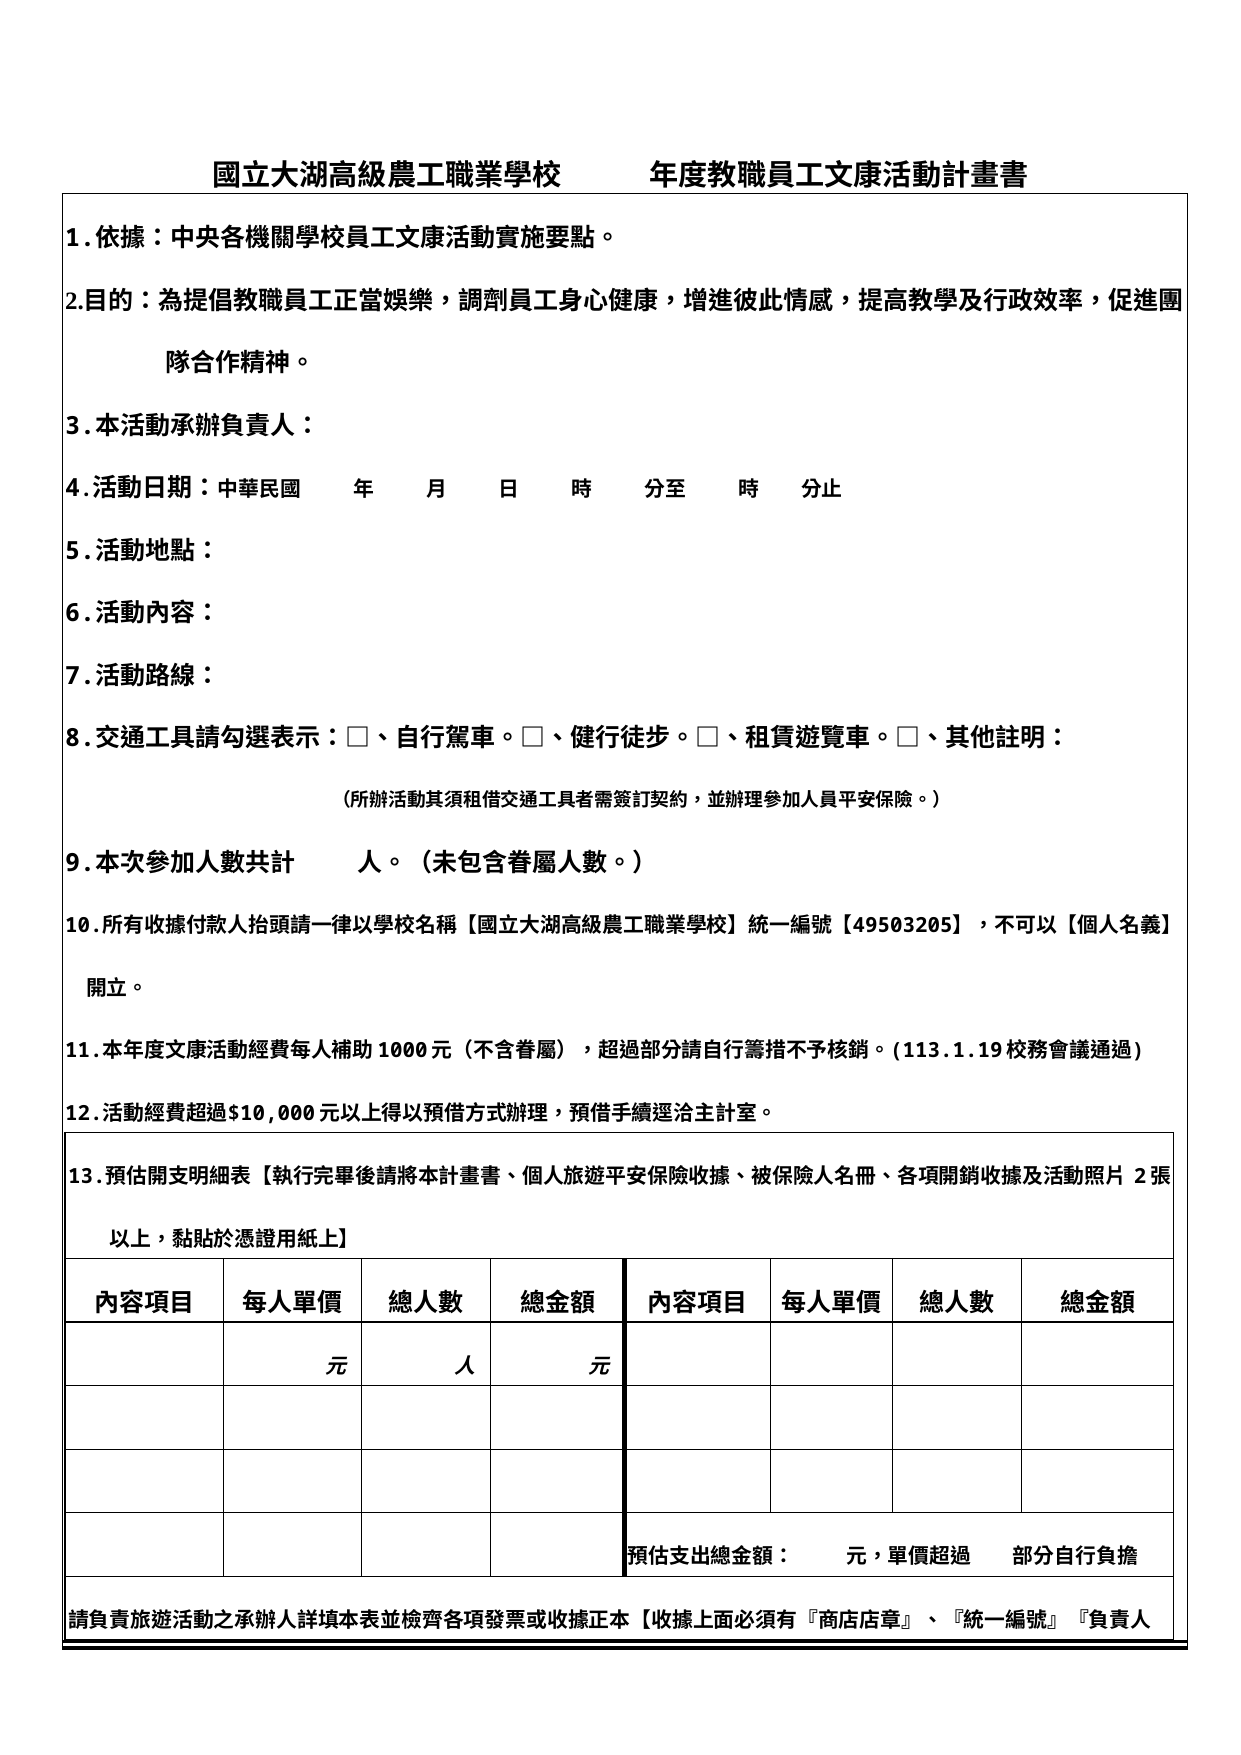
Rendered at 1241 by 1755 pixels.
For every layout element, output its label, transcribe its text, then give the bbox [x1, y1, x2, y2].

table_cell [1022, 1323, 1173, 1385]
table_cell 總金額 [1022, 1259, 1173, 1321]
table_cell 總人數 [893, 1259, 1021, 1321]
table_cell [627, 1386, 770, 1448]
table_cell 內容項目 [66, 1259, 223, 1321]
table_cell 請負責旅遊活動之承辦人詳填本表並檢齊各項發票或收據正本【收據上面必須有『商店店章』、『統一編號』『負責人 [66, 1577, 1173, 1639]
table_cell [893, 1323, 1021, 1385]
table_cell [771, 1323, 892, 1385]
table_cell [893, 1450, 1021, 1512]
table_cell [893, 1386, 1021, 1448]
table_cell [1022, 1450, 1173, 1512]
table_cell [362, 1513, 490, 1576]
table_cell 總人數 [362, 1259, 490, 1321]
table_cell [66, 1323, 223, 1385]
table_cell 元 [224, 1323, 361, 1385]
table_cell [491, 1513, 622, 1576]
table_cell 元 [491, 1323, 622, 1385]
table_cell [1022, 1386, 1173, 1448]
table_cell [362, 1386, 490, 1448]
table_cell [491, 1450, 622, 1512]
table_cell [771, 1450, 892, 1512]
table_cell [491, 1386, 622, 1448]
table_cell [627, 1323, 770, 1385]
table_cell [66, 1386, 223, 1448]
text 國立大湖高級農工職業學校 年度教職員工文康活動計畫書 [59, 131, 1181, 193]
table_cell [224, 1513, 361, 1576]
table_header 13.預估開支明細表【執行完畢後請將本計畫書、個人旅遊平安保險收據、被保險人名冊、各項開銷收據及活動照片2張以上，黏貼於憑證用紙上】 [66, 1133, 1173, 1258]
table_cell [771, 1386, 892, 1448]
table_cell 內容項目 [627, 1259, 770, 1321]
table_cell [362, 1450, 490, 1512]
table_cell [224, 1386, 361, 1448]
table_header 1.依據：中央各機關學校員工文康活動實施要點。 2.目的：為提倡教職員工正當娛樂，調劑員工身心健康，增進彼此情感，提高教學及行政效率，促進團隊合作精神。 3.本活動承辦負責人： 4.活動日期：中華民國 年 月 日 時 分至 時 分止 5.活動地點： 6.活動內容： 7.活動路線： 8.交通工具請勾選表示：□、自行駕車。□、健行徒步。□、租賃遊覽車。□、其他註明： （所辦活動其須租借交通工具者需簽訂契約，並辦理參加人員平安保險。） 9.本次參加人數共計 人。（未包含眷屬人數。） 10.所有收據付款人抬頭請一律以學校名稱【國立大湖高級農工職業學校】統一編號【49503205】，不可以【個人名義】開立。 11.本年度文康活動經費每人補助1000元（不含眷屬），超過部分請自行籌措不予核銷。(113.1.19校務會議通過) 12.活動經費超過$10,000元以上得以預借方式辦理，預借手續逕洽主計室。 [63, 194, 1187, 1640]
table_cell 預估支出總金額： 元，單價超過 部分自行負擔 [627, 1513, 1173, 1576]
table_cell 總金額 [491, 1259, 622, 1321]
table_cell [627, 1450, 770, 1512]
table_cell 人 [362, 1323, 490, 1385]
table_cell [66, 1450, 223, 1512]
table_cell [224, 1450, 361, 1512]
table_cell 每人單價 [224, 1259, 361, 1321]
table_cell [66, 1513, 223, 1576]
table_cell 每人單價 [771, 1259, 892, 1321]
